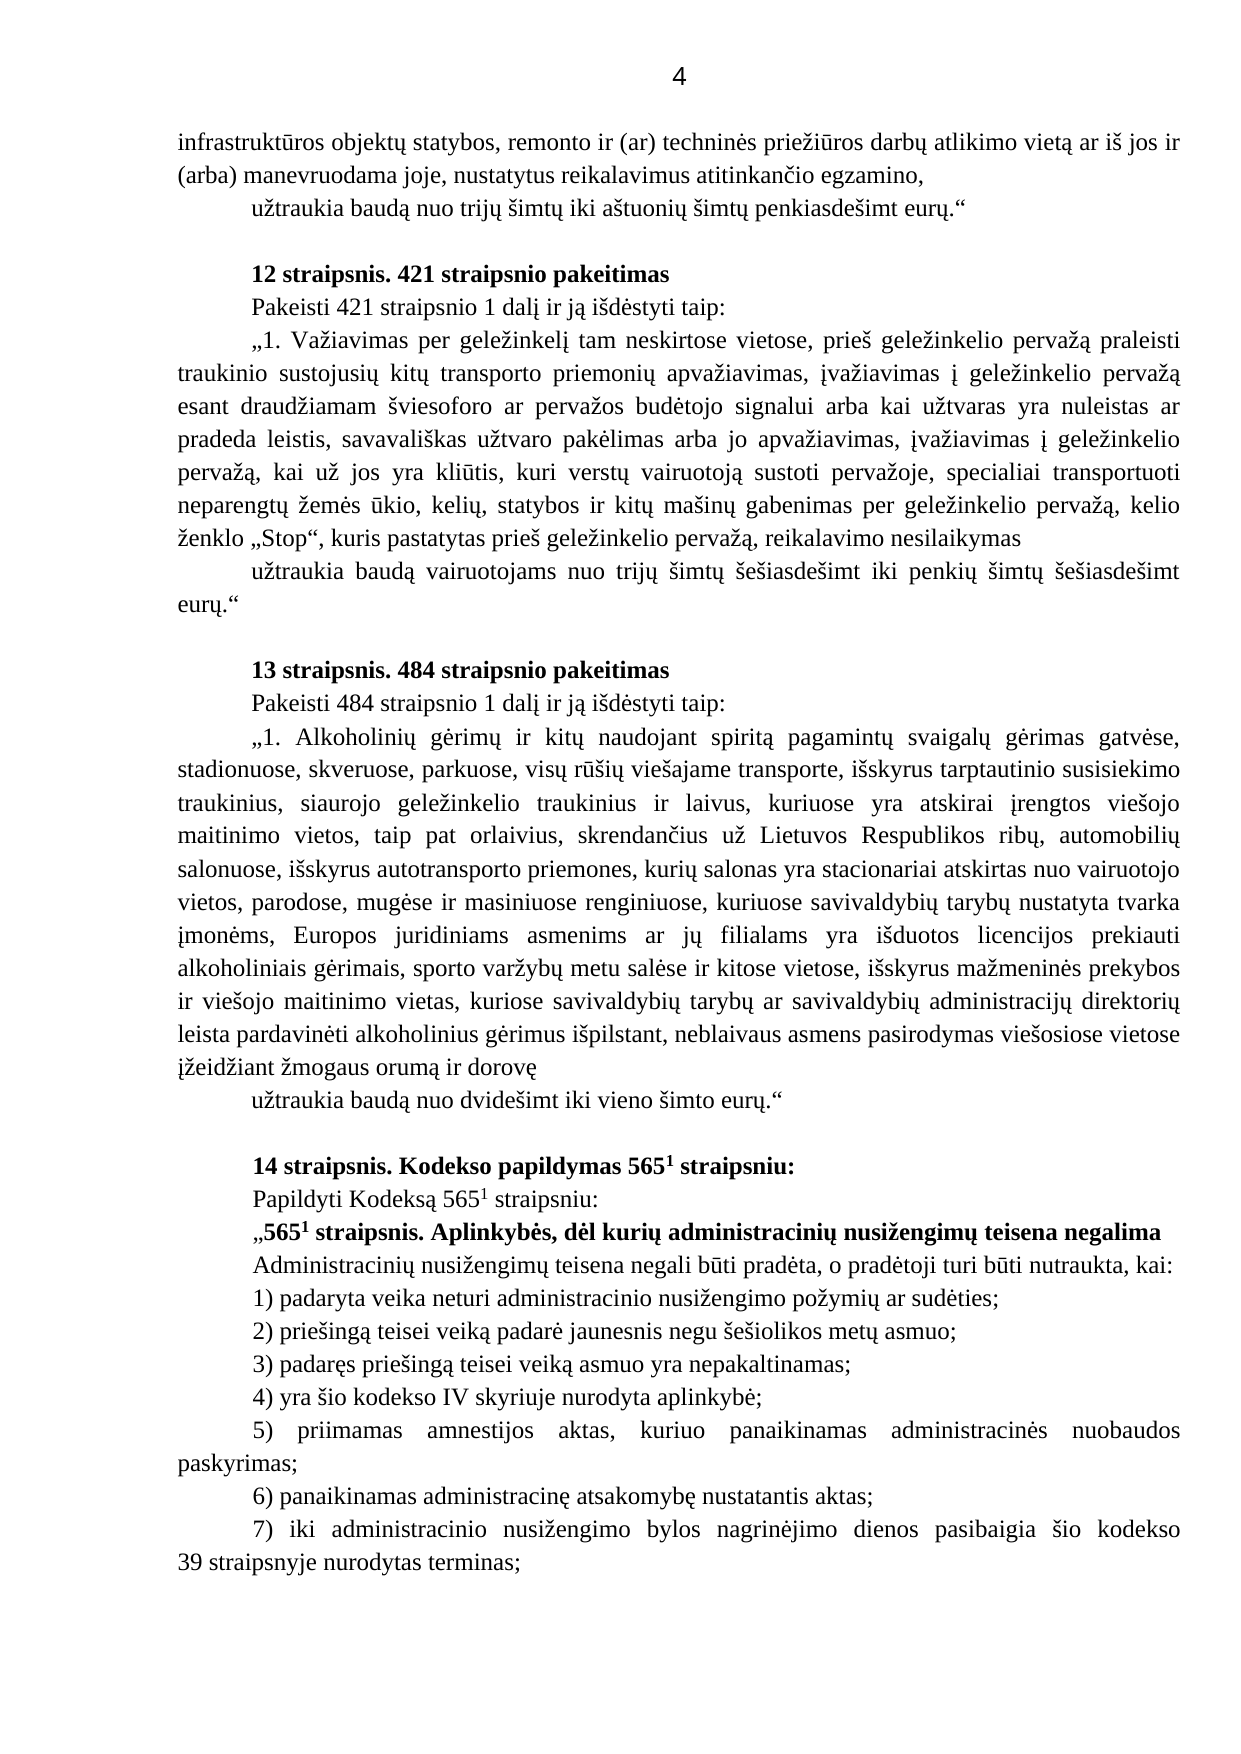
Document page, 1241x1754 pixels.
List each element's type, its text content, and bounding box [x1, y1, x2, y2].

text Pakeisti 484 straipsnio 1 dalį ir ją išdėstyti taip: [177, 688, 1181, 717]
text 3) padaręs priešingą teisei veiką asmuo yra nepakaltinamas; [177, 1349, 1181, 1378]
text 12 straipsnis. 421 straipsnio pakeitimas [177, 259, 1181, 288]
text „1. Alkoholinių gėrimų ir kitų naudojant spiritą pagamintų svaigalų gėrimas gatvėse, stadionuose, skveruose, parkuose, visų rūšių viešajame transporte, išskyrus tarptautinio susisiekimo traukinius, siaurojo geležinkelio traukinius ir laivus, kuriuose yra atskirai įrengtos viešojo maitinimo vietos, taip pat orlaivius, skrendančius už Lietuvos Respublikos ribų, automobilių salonuose, išskyrus autotransporto priemones, kurių salonas yra stacionariai atskirtas nuo vairuotojo vietos, parodose, mugėse ir masiniuose renginiuose, kuriuose savivaldybių tarybų nustatyta tvarka įmonėms, Europos juridiniams asmenims ar jų filialams yra išduotos licencijos prekiauti alkoholiniais gėrimais, sporto varžybų metu salėse ir kitose vietose, išskyrus mažmeninės prekybos ir viešojo maitinimo vietas, kuriose savivaldybių tarybų ar savivaldybių administracijų direktorių leista pardavinėti alkoholinius gėrimus išpilstant, neblaivaus asmens pasirodymas viešosiose vietose įžeidžiant žmogaus orumą ir dorovę [177, 722, 1181, 1081]
text „1. Važiavimas per geležinkelį tam neskirtose vietose, prieš geležinkelio pervažą praleisti traukinio sustojusių kitų transporto priemonių apvažiavimas, įvažiavimas į geležinkelio pervažą esant draudžiamam šviesoforo ar pervažos budėtojo signalui arba kai užtvaras yra nuleistas ar pradeda leistis, savavališkas užtvaro pakėlimas arba jo apvažiavimas, įvažiavimas į geležinkelio pervažą, kai už jos yra kliūtis, kuri verstų vairuotoją sustoti pervažoje, specialiai transportuoti neparengtų žemės ūkio, kelių, statybos ir kitų mašinų gabenimas per geležinkelio pervažą, kelio ženklo „Stop“, kuris pastatytas prieš geležinkelio pervažą, reikalavimo nesilaikymas [177, 325, 1181, 552]
text 5) priimamas amnestijos aktas, kuriuo panaikinamas administracinės nuobaudos paskyrimas; [177, 1415, 1181, 1477]
text 1) padaryta veika neturi administracinio nusižengimo požymių ar sudėties; [177, 1283, 1181, 1312]
text 6) panaikinamas administracinę atsakomybę nustatantis aktas; [177, 1481, 1181, 1510]
text Papildyti Kodeksą 5651 straipsniu: [177, 1184, 1181, 1213]
text Administracinių nusižengimų teisena negali būti pradėta, o pradėtoji turi būti nutraukta, kai: [177, 1250, 1181, 1279]
text užtraukia baudą nuo trijų šimtų iki aštuonių šimtų penkiasdešimt eurų.“ [177, 193, 1181, 222]
text „5651 straipsnis. Aplinkybės, dėl kurių administracinių nusižengimų teisena negalima [177, 1217, 1181, 1246]
text 7) iki administracinio nusižengimo bylos nagrinėjimo dienos pasibaigia šio kodekso 39 straipsnyje nurodytas terminas; [177, 1514, 1181, 1576]
text Pakeisti 421 straipsnio 1 dalį ir ją išdėstyti taip: [177, 292, 1181, 321]
text 13 straipsnis. 484 straipsnio pakeitimas [177, 656, 1181, 684]
text 2) priešingą teisei veiką padarė jaunesnis negu šešiolikos metų asmuo; [177, 1316, 1181, 1345]
text 14 straipsnis. Kodekso papildymas 5651 straipsniu: [177, 1151, 1181, 1179]
text užtraukia baudą nuo dvidešimt iki vieno šimto eurų.“ [177, 1085, 1181, 1113]
text 4) yra šio kodekso IV skyriuje nurodyta aplinkybė; [177, 1382, 1181, 1411]
text užtraukia baudą vairuotojams nuo trijų šimtų šešiasdešimt iki penkių šimtų šešiasdešimt eurų.“ [177, 556, 1181, 618]
text infrastruktūros objektų statybos, remonto ir (ar) techninės priežiūros darbų atlikimo vietą ar iš jos ir (arba) manevruodama joje, nustatytus reikalavimus atitinkančio egzamino, [177, 127, 1181, 189]
